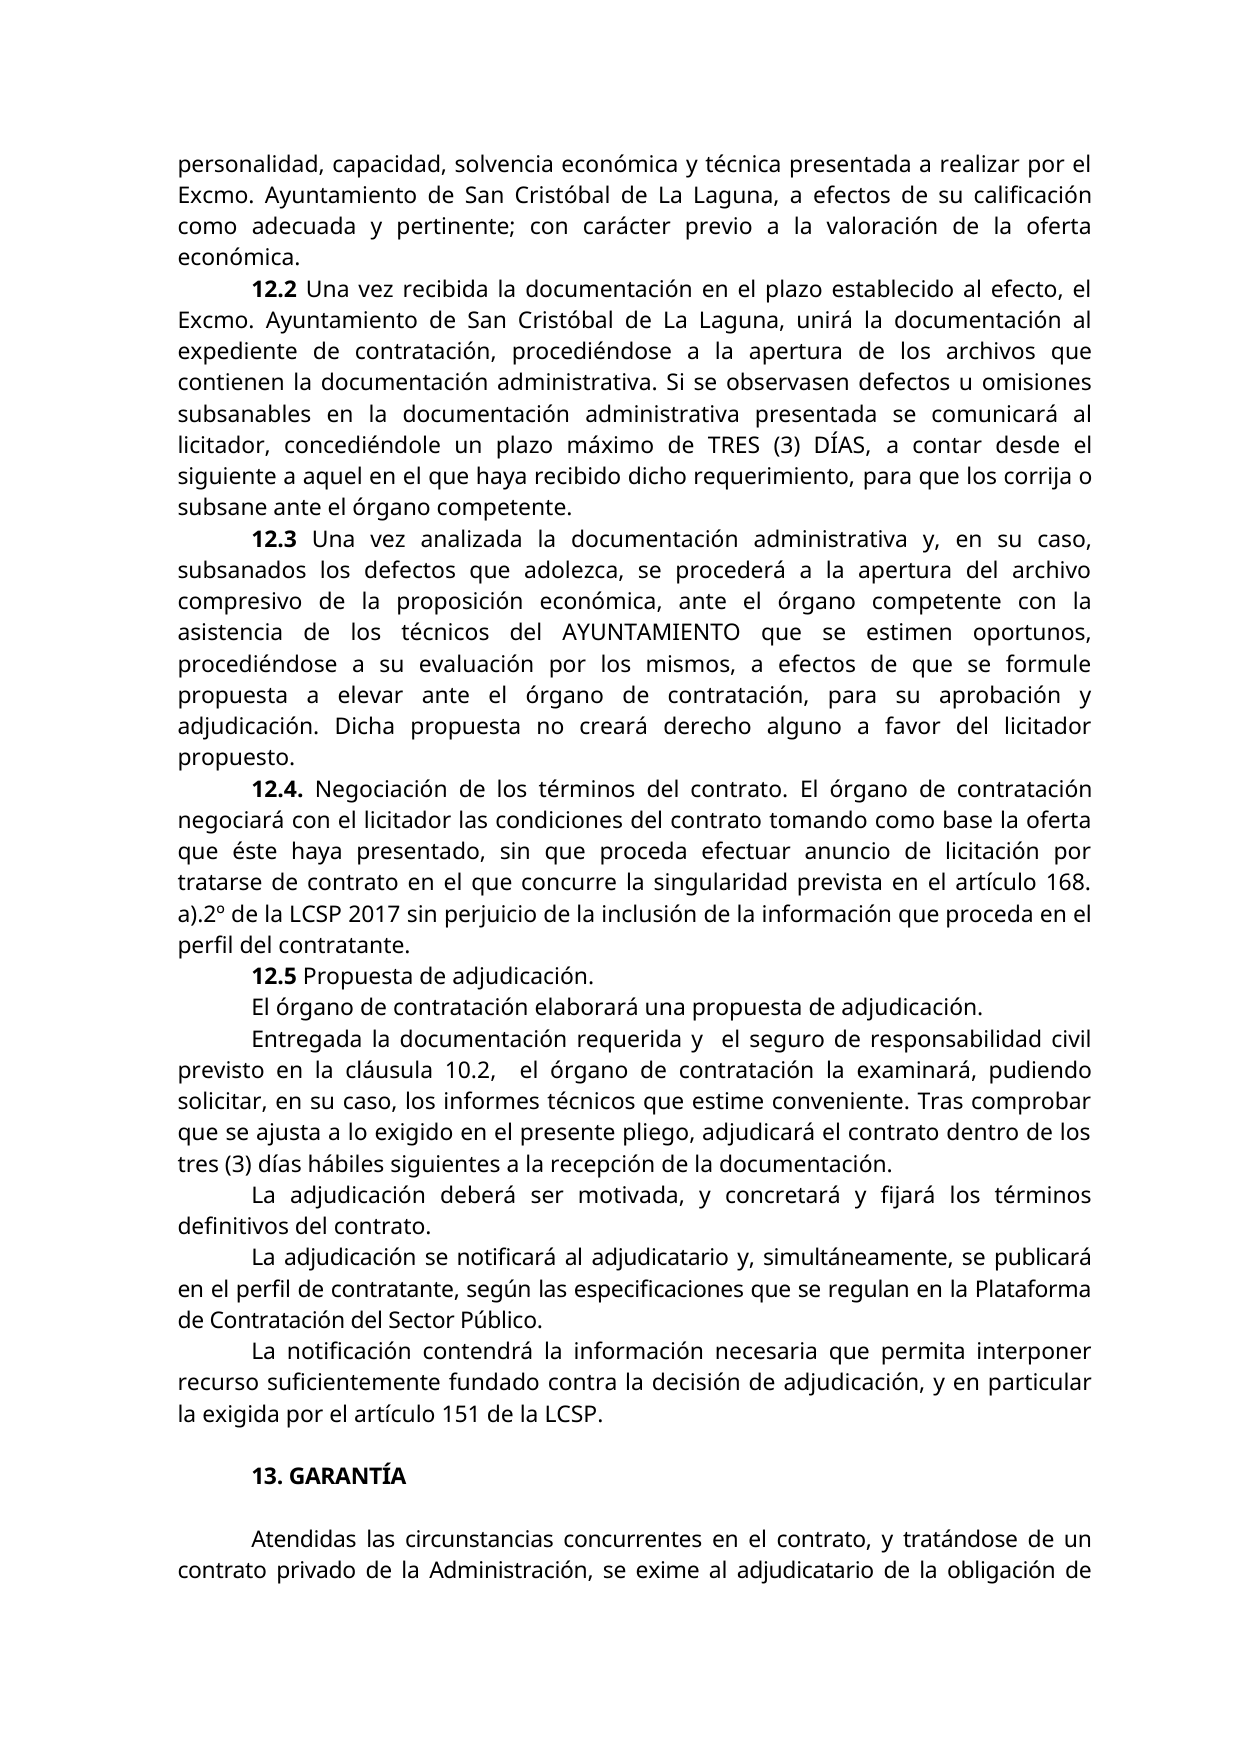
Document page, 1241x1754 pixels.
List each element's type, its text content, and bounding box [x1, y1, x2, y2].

text La notificación contendrá la información necesaria que permita interponer recurso suficientemente fundado contra la decisión de adjudicación, y en particular la exigida por el artículo 151 de la LCSP. [177, 1335, 1093, 1429]
text El órgano de contratación elaborará una propuesta de adjudicación. [177, 991, 1093, 1023]
text 13. GARANTÍA [177, 1460, 1093, 1491]
text Entregada la documentación requerida y el seguro de responsabilidad civil previsto en la cláusula 10.2, el órgano de contratación la examinará, pudiendo solicitar, en su caso, los informes técnicos que estime conveniente. Tras comprobar que se ajusta a lo exigido en el presente pliego, adjudicará el contrato dentro de los tres (3) días hábiles siguientes a la recepción de la documentación. [177, 1023, 1093, 1179]
text 12.5 Propuesta de adjudicación. [177, 960, 1093, 991]
text 12.2 Una vez recibida la documentación en el plazo establecido al efecto, el Excmo. Ayuntamiento de San Cristóbal de La Laguna, unirá la documentación al expediente de contratación, procediéndose a la apertura de los archivos que contienen la documentación administrativa. Si se observasen defectos u omisiones subsanables en la documentación administrativa presentada se comunicará al licitador, concediéndole un plazo máximo de TRES (3) DÍAS, a contar desde el siguiente a aquel en el que haya recibido dicho requerimiento, para que los corrija o subsane ante el órgano competente. [177, 273, 1093, 523]
text Atendidas las circunstancias concurrentes en el contrato, y tratándose de un contrato privado de la Administración, se exime al adjudicatario de la obligación de [177, 1523, 1093, 1585]
text La adjudicación deberá ser motivada, y concretará y fijará los términos definitivos del contrato. [177, 1179, 1093, 1241]
text personalidad, capacidad, solvencia económica y técnica presentada a realizar por el Excmo. Ayuntamiento de San Cristóbal de La Laguna, a efectos de su calificación como adecuada y pertinente; con carácter previo a la valoración de la oferta económica. [177, 148, 1093, 273]
text 12.3 Una vez analizada la documentación administrativa y, en su caso, subsanados los defectos que adolezca, se procederá a la apertura del archivo compresivo de la proposición económica, ante el órgano competente con la asistencia de los técnicos del AYUNTAMIENTO que se estimen oportunos, procediéndose a su evaluación por los mismos, a efectos de que se formule propuesta a elevar ante el órgano de contratación, para su aprobación y adjudicación. Dicha propuesta no creará derecho alguno a favor del licitador propuesto. [177, 523, 1093, 773]
text La adjudicación se notificará al adjudicatario y, simultáneamente, se publicará en el perfil de contratante, según las especificaciones que se regulan en la Plataforma de Contratación del Sector Público. [177, 1241, 1093, 1335]
text 12.4. Negociación de los términos del contrato. El órgano de contratación negociará con el licitador las condiciones del contrato tomando como base la oferta que éste haya presentado, sin que proceda efectuar anuncio de licitación por tratarse de contrato en el que concurre la singularidad prevista en el artículo 168. a).2º de la LCSP 2017 sin perjuicio de la inclusión de la información que proceda en el perfil del contratante. [177, 773, 1093, 960]
